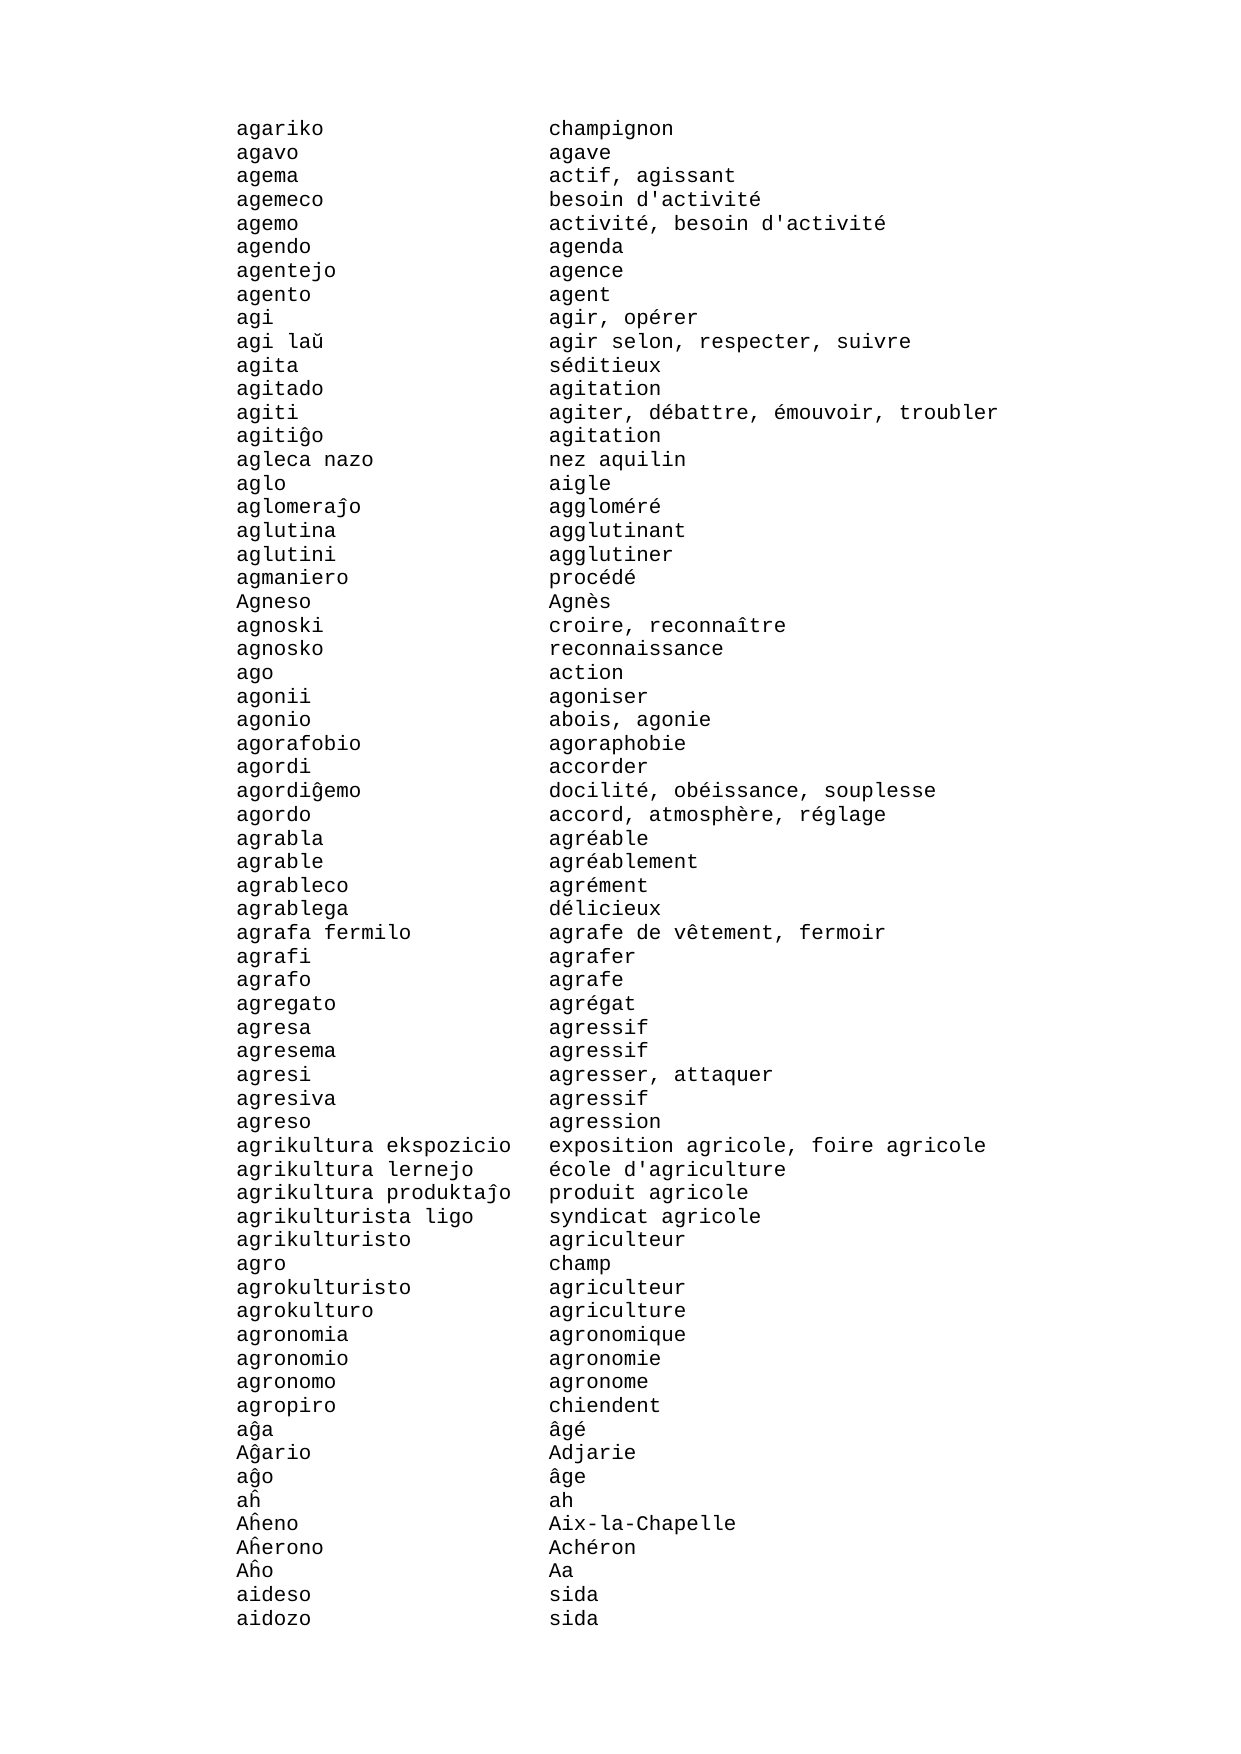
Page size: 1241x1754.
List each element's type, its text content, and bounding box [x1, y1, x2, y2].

text aĝa âgé [236, 1419, 1004, 1442]
text Aĥerono Achéron [236, 1537, 1004, 1561]
text agnosko reconnaissance [236, 638, 1004, 662]
text agordi accorder [236, 757, 1004, 780]
text agariko champignon [236, 118, 1004, 142]
text aglo aigle [236, 473, 1004, 496]
text Aĝario Adjarie [236, 1442, 1004, 1466]
text agento agent [236, 284, 1004, 307]
text Agneso Agnès [236, 591, 1004, 615]
text agresema agressif [236, 1040, 1004, 1064]
text Aĥeno Aix-la-Chapelle [236, 1513, 1004, 1537]
text agrabla agréable [236, 827, 1004, 851]
text agonio abois, agonie [236, 709, 1004, 733]
text agronomia agronomique [236, 1324, 1004, 1348]
text agrafa fermilo agrafe de vêtement, fermoir [236, 922, 1004, 946]
text agemeco besoin d'activité [236, 189, 1004, 213]
text agavo agave [236, 142, 1004, 165]
text agronomo agronome [236, 1371, 1004, 1395]
text agema actif, agissant [236, 165, 1004, 189]
text agrikulturista ligo syndicat agricole [236, 1206, 1004, 1229]
text agrokulturisto agriculteur [236, 1277, 1004, 1300]
text agreso agression [236, 1111, 1004, 1135]
text agi laŭ agir selon, respecter, suivre [236, 331, 1004, 354]
text agitiĝo agitation [236, 426, 1004, 449]
text agresi agresser, attaquer [236, 1064, 1004, 1088]
text agresa agressif [236, 1017, 1004, 1040]
text agmaniero procédé [236, 567, 1004, 591]
text agiti agiter, débattre, émouvoir, troubler [236, 402, 1004, 426]
text aidozo sida [236, 1608, 1004, 1631]
text Aĥo Aa [236, 1561, 1004, 1584]
text agendo agenda [236, 236, 1004, 260]
text agordiĝemo docilité, obéissance, souplesse [236, 780, 1004, 804]
text agentejo agence [236, 260, 1004, 284]
text agrikultura lernejo école d'agriculture [236, 1158, 1004, 1182]
text agrafi agrafer [236, 946, 1004, 969]
text aglomeraĵo aggloméré [236, 496, 1004, 520]
text agregato agrégat [236, 993, 1004, 1017]
text agonii agoniser [236, 686, 1004, 709]
text agorafobio agoraphobie [236, 733, 1004, 757]
text aglutini agglutiner [236, 544, 1004, 567]
text agrafo agrafe [236, 969, 1004, 993]
text agropiro chiendent [236, 1395, 1004, 1419]
text agronomio agronomie [236, 1348, 1004, 1371]
text aĥ ah [236, 1489, 1004, 1513]
text ago action [236, 662, 1004, 686]
text agrikultura produktaĵo produit agricole [236, 1182, 1004, 1206]
text agrableco agrément [236, 875, 1004, 898]
text agnoski croire, reconnaître [236, 615, 1004, 638]
text agleca nazo nez aquilin [236, 449, 1004, 473]
text agi agir, opérer [236, 307, 1004, 331]
text agordo accord, atmosphère, réglage [236, 804, 1004, 827]
text aideso sida [236, 1584, 1004, 1608]
text agitado agitation [236, 378, 1004, 402]
text agresiva agressif [236, 1088, 1004, 1111]
text aĝo âge [236, 1466, 1004, 1489]
text agita séditieux [236, 354, 1004, 378]
text agrable agréablement [236, 851, 1004, 875]
text agrablega délicieux [236, 898, 1004, 922]
text agrokulturo agriculture [236, 1300, 1004, 1324]
text agrikultura ekspozicio exposition agricole, foire agricole [236, 1135, 1004, 1158]
text agrikulturisto agriculteur [236, 1229, 1004, 1253]
text agro champ [236, 1253, 1004, 1277]
text aglutina agglutinant [236, 520, 1004, 544]
text agemo activité, besoin d'activité [236, 213, 1004, 236]
